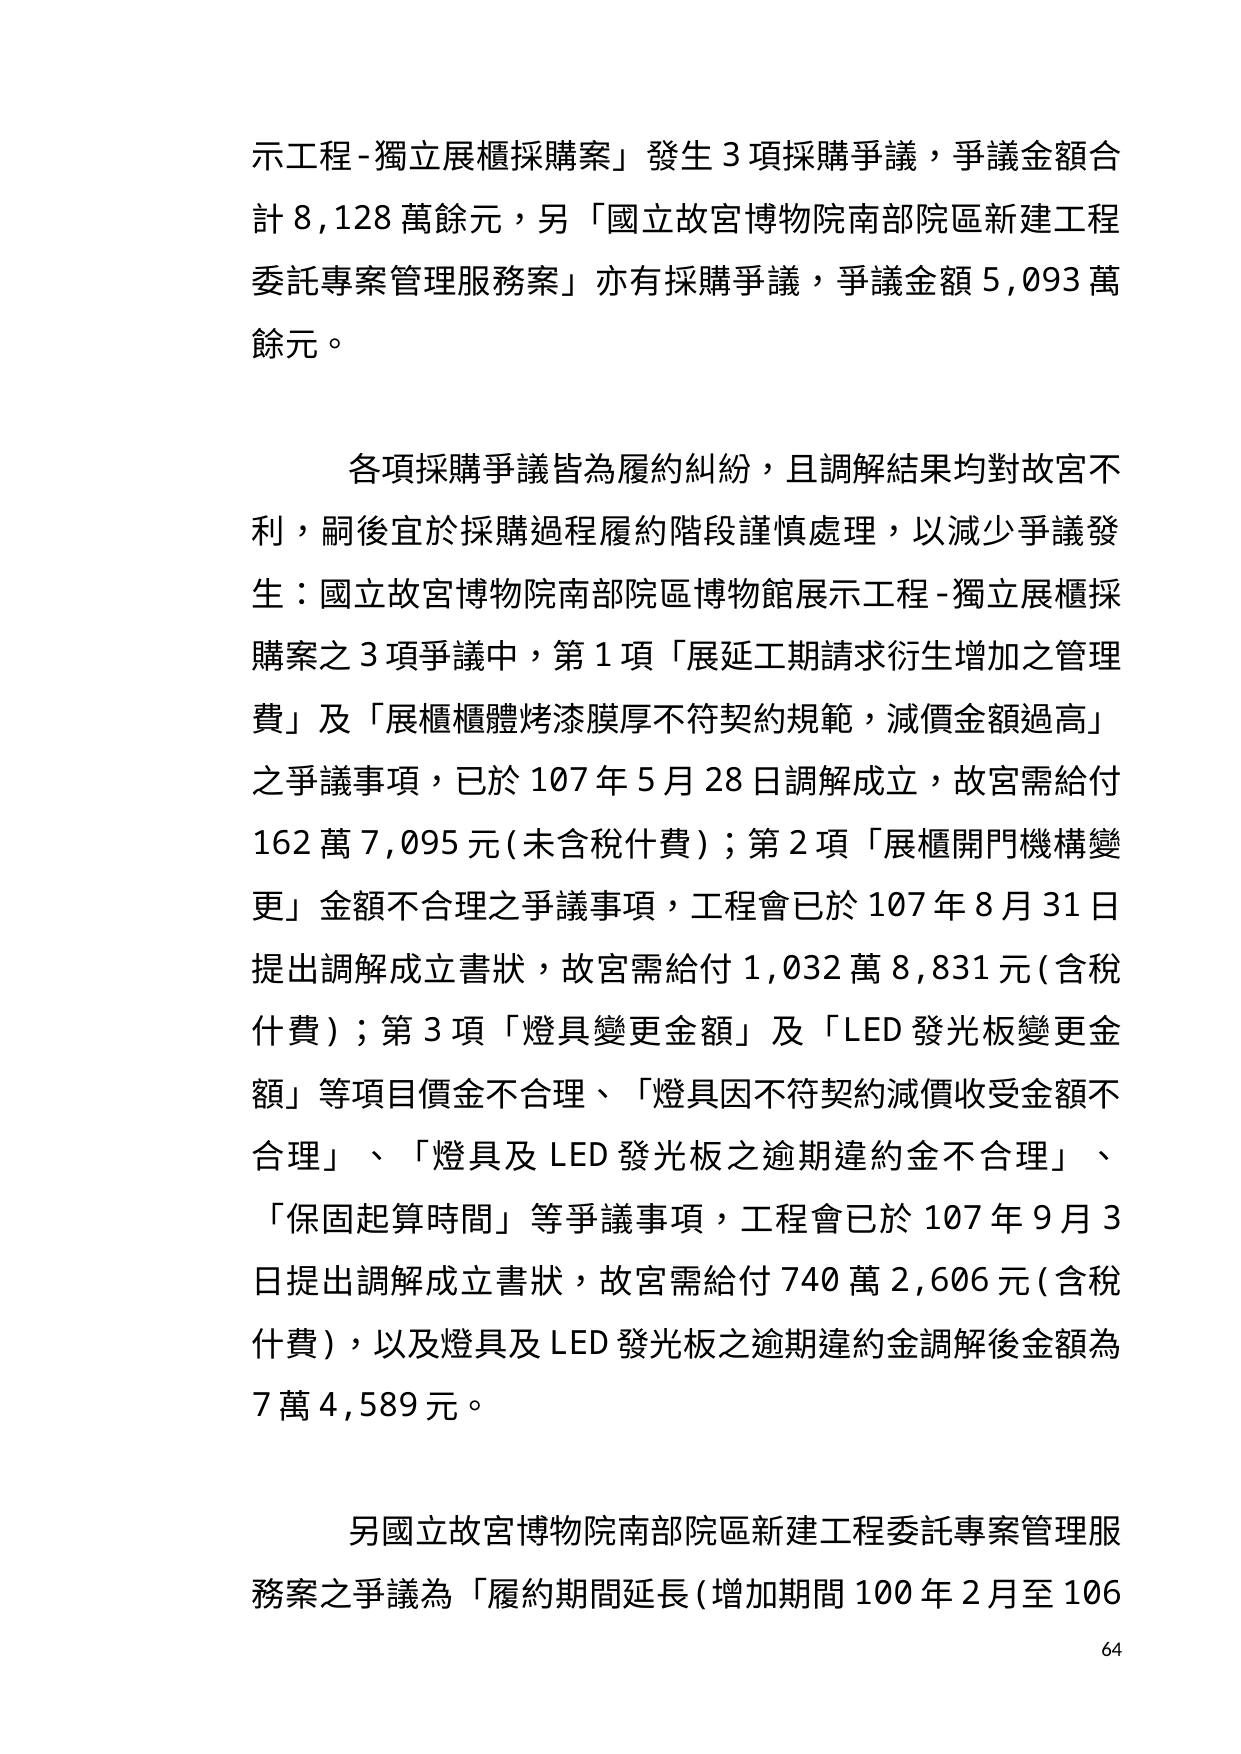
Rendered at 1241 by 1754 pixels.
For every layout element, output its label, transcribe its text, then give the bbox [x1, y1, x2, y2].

text 另國立故宮博物院南部院區新建工程委託專案管理服務案之爭議為「履約期間延長(增加期間100年2月至106 [185, 1487, 1122, 1612]
text 各項採購爭議皆為履約糾紛，且調解結果均對故宮不利，嗣後宜於採購過程履約階段謹慎處理，以減少爭議發生：國立故宮博物院南部院區博物館展示工程-獨立展櫃採購案之3項爭議中，第1項「展延工期請求衍生增加之管理費」及「展櫃櫃體烤漆膜厚不符契約規範，減價金額過高」之爭議事項，已於107年5月28日調解成立，故宮需給付162萬7,095元(未含稅什費)；第2項「展櫃開門機構變更」金額不合理之爭議事項，工程會已於107年8月31日提出調解成立書狀，故宮需給付1,032萬8,831元(含稅什費)；第3項「燈具變更金額」及「LED發光板變更金額」等項目價金不合理、「燈具因不符契約減價收受金額不合理」、「燈具及LED發光板之逾期違約金不合理」、「保固起算時間」等爭議事項，工程會已於107年9月3日提出調解成立書狀，故宮需給付740萬2,606元(含稅什費)，以及燈具及LED發光板之逾期違約金調解後金額為7萬4,589元。 [185, 425, 1122, 1425]
text 示工程-獨立展櫃採購案」發生3項採購爭議，爭議金額合計8,128萬餘元，另「國立故宮博物院南部院區新建工程委託專案管理服務案」亦有採購爭議，爭議金額5,093萬餘元。 [185, 112, 1122, 362]
